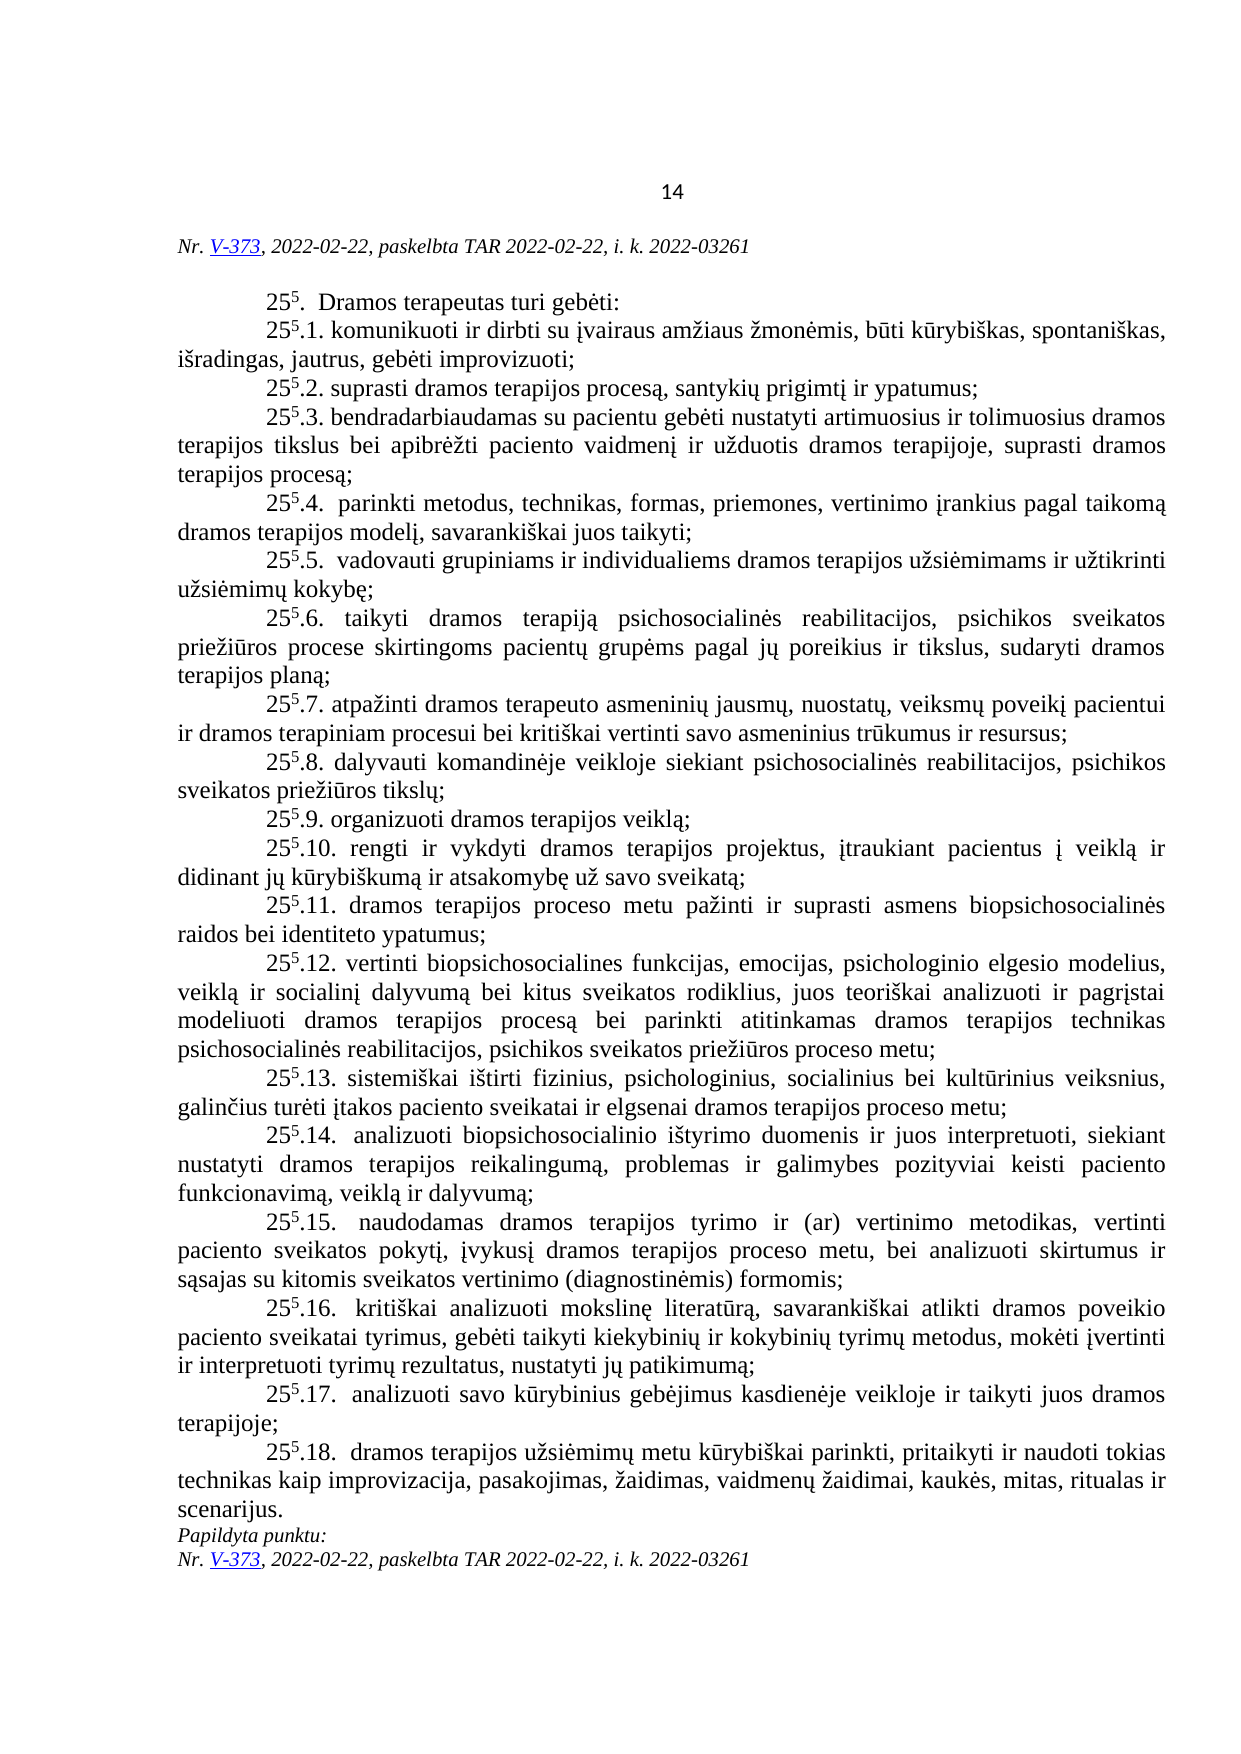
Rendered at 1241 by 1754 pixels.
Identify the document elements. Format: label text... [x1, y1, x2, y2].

text 255.16. kritiškai analizuoti mokslinę literatūrą, savarankiškai atlikti dramos poveikio paciento sveikatai tyrimus, gebėti taikyti kiekybinių ir kokybinių tyrimų metodus, mokėti įvertinti ir interpretuoti tyrimų rezultatus, nustatyti jų patikimumą; [177, 1293, 1167, 1379]
text 255.6. taikyti dramos terapiją psichosocialinės reabilitacijos, psichikos sveikatos priežiūros procese skirtingoms pacientų grupėms pagal jų poreikius ir tikslus, sudaryti dramos terapijos planą; [177, 603, 1167, 689]
text 255.18. dramos terapijos užsiėmimų metu kūrybiškai parinkti, pritaikyti ir naudoti tokias technikas kaip improvizacija, pasakojimas, žaidimas, vaidmenų žaidimai, kaukės, mitas, ritualas ir scenarijus. [177, 1437, 1167, 1523]
text 255.2. suprasti dramos terapijos procesą, santykių prigimtį ir ypatumus; [177, 373, 1167, 402]
text 255.11. dramos terapijos proceso metu pažinti ir suprasti asmens biopsichosocialinės raidos bei identiteto ypatumus; [177, 891, 1167, 948]
text 255.5. vadovauti grupiniams ir individualiems dramos terapijos užsiėmimams ir užtikrinti užsiėmimų kokybę; [177, 546, 1167, 603]
text 255.7. atpažinti dramos terapeuto asmeninių jausmų, nuostatų, veiksmų poveikį pacientui ir dramos terapiniam procesui bei kritiškai vertinti savo asmeninius trūkumus ir resursus; [177, 689, 1167, 747]
text 255.1. komunikuoti ir dirbti su įvairaus amžiaus žmonėmis, būti kūrybiškas, spontaniškas, išradingas, jautrus, gebėti improvizuoti; [177, 316, 1167, 373]
text 255.10. rengti ir vykdyti dramos terapijos projektus, įtraukiant pacientus į veiklą ir didinant jų kūrybiškumą ir atsakomybę už savo sveikatą; [177, 833, 1167, 891]
text 255.3. bendradarbiaudamas su pacientu gebėti nustatyti artimuosius ir tolimuosius dramos terapijos tikslus bei apibrėžti paciento vaidmenį ir užduotis dramos terapijoje, suprasti dramos terapijos procesą; [177, 402, 1167, 488]
text 255.4. parinkti metodus, technikas, formas, priemones, vertinimo įrankius pagal taikomą dramos terapijos modelį, savarankiškai juos taikyti; [177, 488, 1167, 546]
text 255.14. analizuoti biopsichosocialinio ištyrimo duomenis ir juos interpretuoti, siekiant nustatyti dramos terapijos reikalingumą, problemas ir galimybes pozityviai keisti paciento funkcionavimą, veiklą ir dalyvumą; [177, 1121, 1167, 1207]
text 255.12. vertinti biopsichosocialines funkcijas, emocijas, psichologinio elgesio modelius, veiklą ir socialinį dalyvumą bei kitus sveikatos rodiklius, juos teoriškai analizuoti ir pagrįstai modeliuoti dramos terapijos procesą bei parinkti atitinkamas dramos terapijos technikas psichosocialinės reabilitacijos, psichikos sveikatos priežiūros proceso metu; [177, 948, 1167, 1063]
text Nr. V-373, 2022-02-22, paskelbta TAR 2022-02-22, i. k. 2022-03261 [177, 1547, 1167, 1571]
text 255.17. analizuoti savo kūrybinius gebėjimus kasdienėje veikloje ir taikyti juos dramos terapijoje; [177, 1379, 1167, 1437]
text 255.8. dalyvauti komandinėje veikloje siekiant psichosocialinės reabilitacijos, psichikos sveikatos priežiūros tikslų; [177, 747, 1167, 804]
text 255.15. naudodamas dramos terapijos tyrimo ir (ar) vertinimo metodikas, vertinti paciento sveikatos pokytį, įvykusį dramos terapijos proceso metu, bei analizuoti skirtumus ir sąsajas su kitomis sveikatos vertinimo (diagnostinėmis) formomis; [177, 1207, 1167, 1293]
text 255. Dramos terapeutas turi gebėti: [177, 287, 1167, 316]
text Nr. V-373, 2022-02-22, paskelbta TAR 2022-02-22, i. k. 2022-03261 [177, 234, 1167, 258]
text 255.13. sistemiškai ištirti fizinius, psichologinius, socialinius bei kultūrinius veiksnius, galinčius turėti įtakos paciento sveikatai ir elgsenai dramos terapijos proceso metu; [177, 1063, 1167, 1121]
text Papildyta punktu: [177, 1523, 1167, 1547]
text 255.9. organizuoti dramos terapijos veiklą; [177, 804, 1167, 833]
